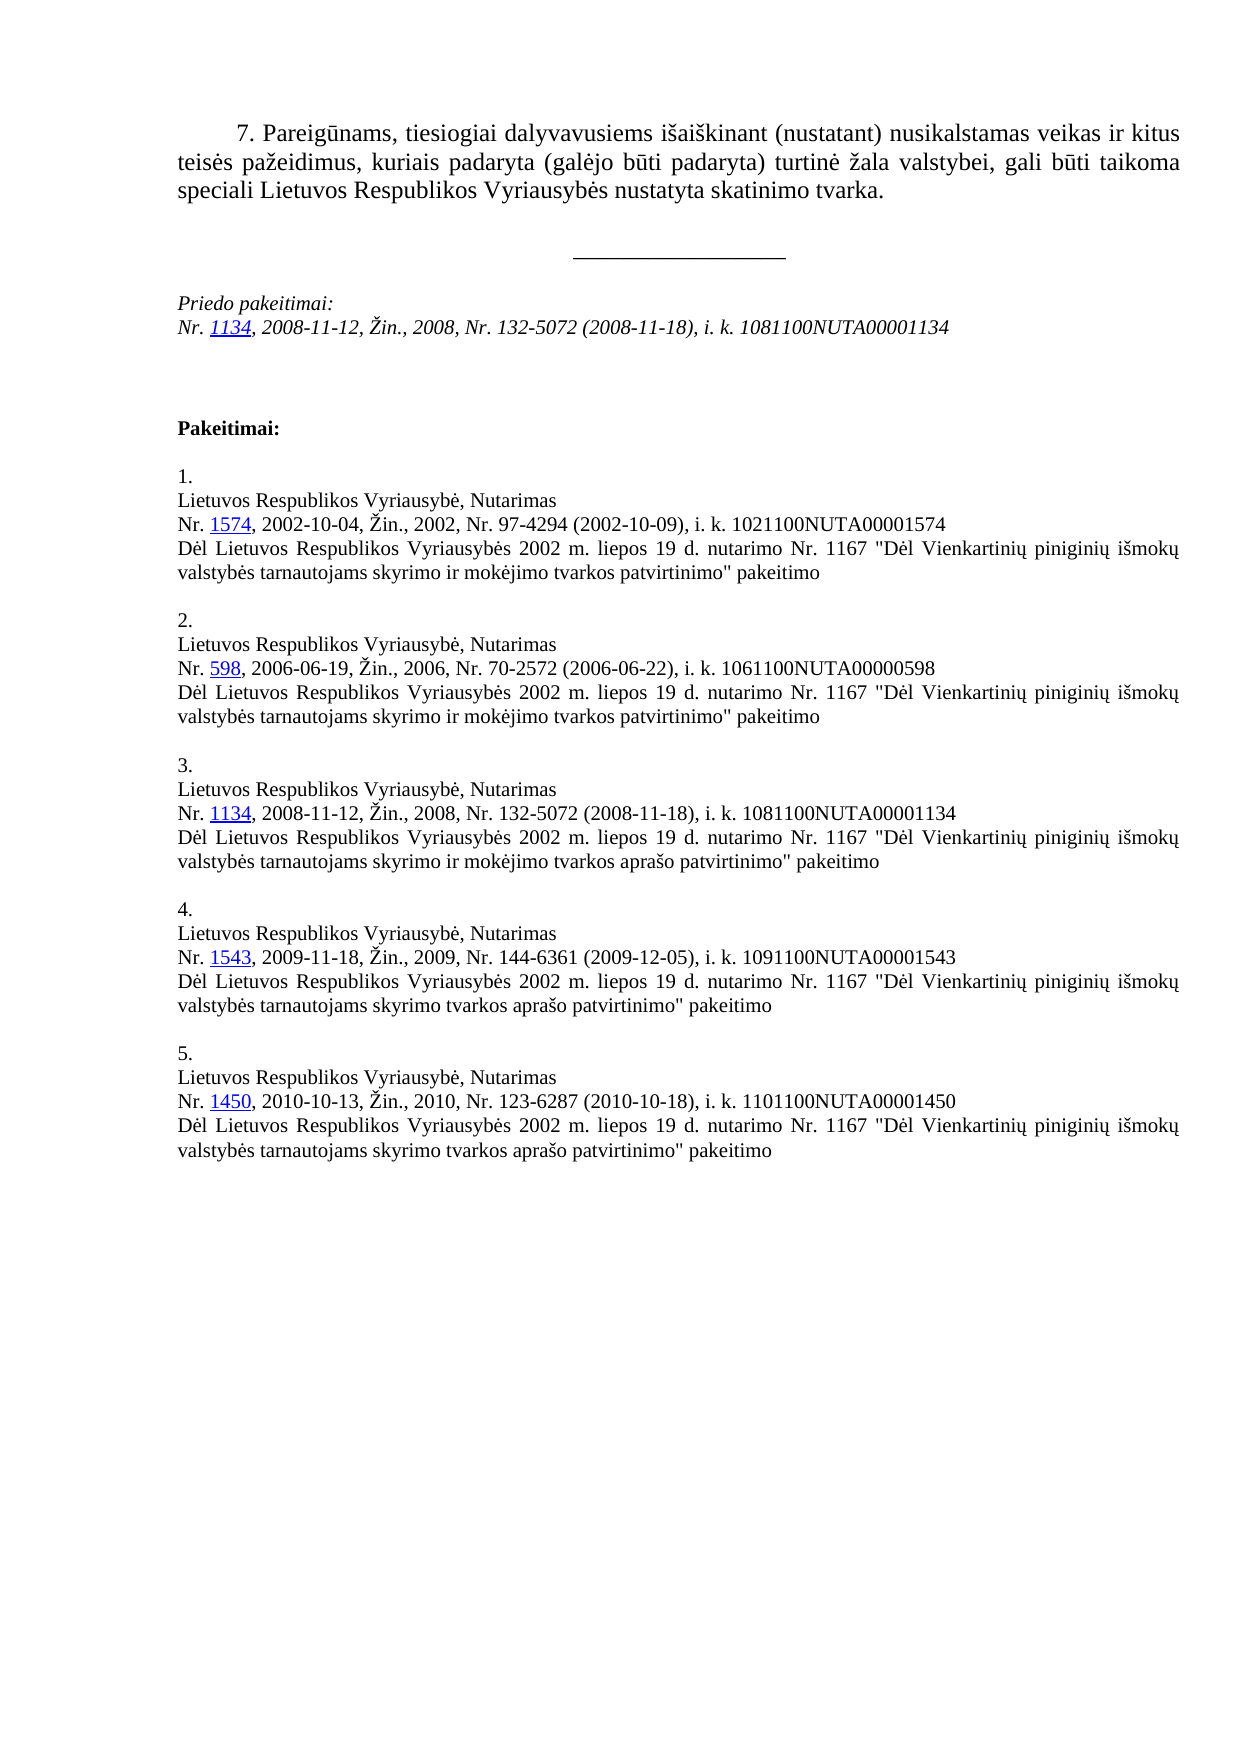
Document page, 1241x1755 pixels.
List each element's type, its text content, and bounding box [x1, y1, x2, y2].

text Dėl Lietuvos Respublikos Vyriausybės 2002 m. liepos 19 d. nutarimo Nr. 1167 "Dėl Vienkartinių piniginių išmokų valstybės tarnautojams skyrimo tvarkos aprašo patvirtinimo" pakeitimo [177, 969, 1181, 1017]
text Nr. 1134, 2008-11-12, Žin., 2008, Nr. 132-5072 (2008-11-18), i. k. 1081100NUTA00001134 [177, 315, 1181, 339]
text Nr. 1574, 2002-10-04, Žin., 2002, Nr. 97-4294 (2002-10-09), i. k. 1021100NUTA00001574 [177, 512, 1181, 536]
text Dėl Lietuvos Respublikos Vyriausybės 2002 m. liepos 19 d. nutarimo Nr. 1167 "Dėl Vienkartinių piniginių išmokų valstybės tarnautojams skyrimo tvarkos aprašo patvirtinimo" pakeitimo [177, 1113, 1181, 1162]
text Lietuvos Respublikos Vyriausybė, Nutarimas [177, 921, 1181, 945]
text Lietuvos Respublikos Vyriausybė, Nutarimas [177, 488, 1181, 512]
text _________________ [177, 233, 1181, 262]
text 7. Pareigūnams, tiesiogiai dalyvavusiems išaiškinant (nustatant) nusikalstamas veikas ir kitus teisės pažeidimus, kuriais padaryta (galėjo būti padaryta) turtinė žala valstybei, gali būti taikoma speciali Lietuvos Respublikos Vyriausybės nustatyta skatinimo tvarka. [177, 118, 1181, 204]
text Nr. 598, 2006-06-19, Žin., 2006, Nr. 70-2572 (2006-06-22), i. k. 1061100NUTA00000598 [177, 656, 1181, 680]
text Nr. 1450, 2010-10-13, Žin., 2010, Nr. 123-6287 (2010-10-18), i. k. 1101100NUTA00001450 [177, 1089, 1181, 1113]
text 2. [177, 608, 1181, 632]
text 1. [177, 464, 1181, 488]
text 3. [177, 752, 1181, 777]
text 5. [177, 1041, 1181, 1065]
text Dėl Lietuvos Respublikos Vyriausybės 2002 m. liepos 19 d. nutarimo Nr. 1167 "Dėl Vienkartinių piniginių išmokų valstybės tarnautojams skyrimo ir mokėjimo tvarkos patvirtinimo" pakeitimo [177, 680, 1181, 728]
text Nr. 1134, 2008-11-12, Žin., 2008, Nr. 132-5072 (2008-11-18), i. k. 1081100NUTA00001134 [177, 801, 1181, 825]
text Nr. 1543, 2009-11-18, Žin., 2009, Nr. 144-6361 (2009-12-05), i. k. 1091100NUTA00001543 [177, 945, 1181, 969]
text Priedo pakeitimai: [177, 291, 1181, 315]
text Dėl Lietuvos Respublikos Vyriausybės 2002 m. liepos 19 d. nutarimo Nr. 1167 "Dėl Vienkartinių piniginių išmokų valstybės tarnautojams skyrimo ir mokėjimo tvarkos patvirtinimo" pakeitimo [177, 536, 1181, 584]
text Pakeitimai: [177, 416, 1181, 440]
text Dėl Lietuvos Respublikos Vyriausybės 2002 m. liepos 19 d. nutarimo Nr. 1167 "Dėl Vienkartinių piniginių išmokų valstybės tarnautojams skyrimo ir mokėjimo tvarkos aprašo patvirtinimo" pakeitimo [177, 825, 1181, 873]
text Lietuvos Respublikos Vyriausybė, Nutarimas [177, 1065, 1181, 1089]
text 4. [177, 897, 1181, 921]
text Lietuvos Respublikos Vyriausybė, Nutarimas [177, 777, 1181, 801]
text Lietuvos Respublikos Vyriausybė, Nutarimas [177, 632, 1181, 656]
